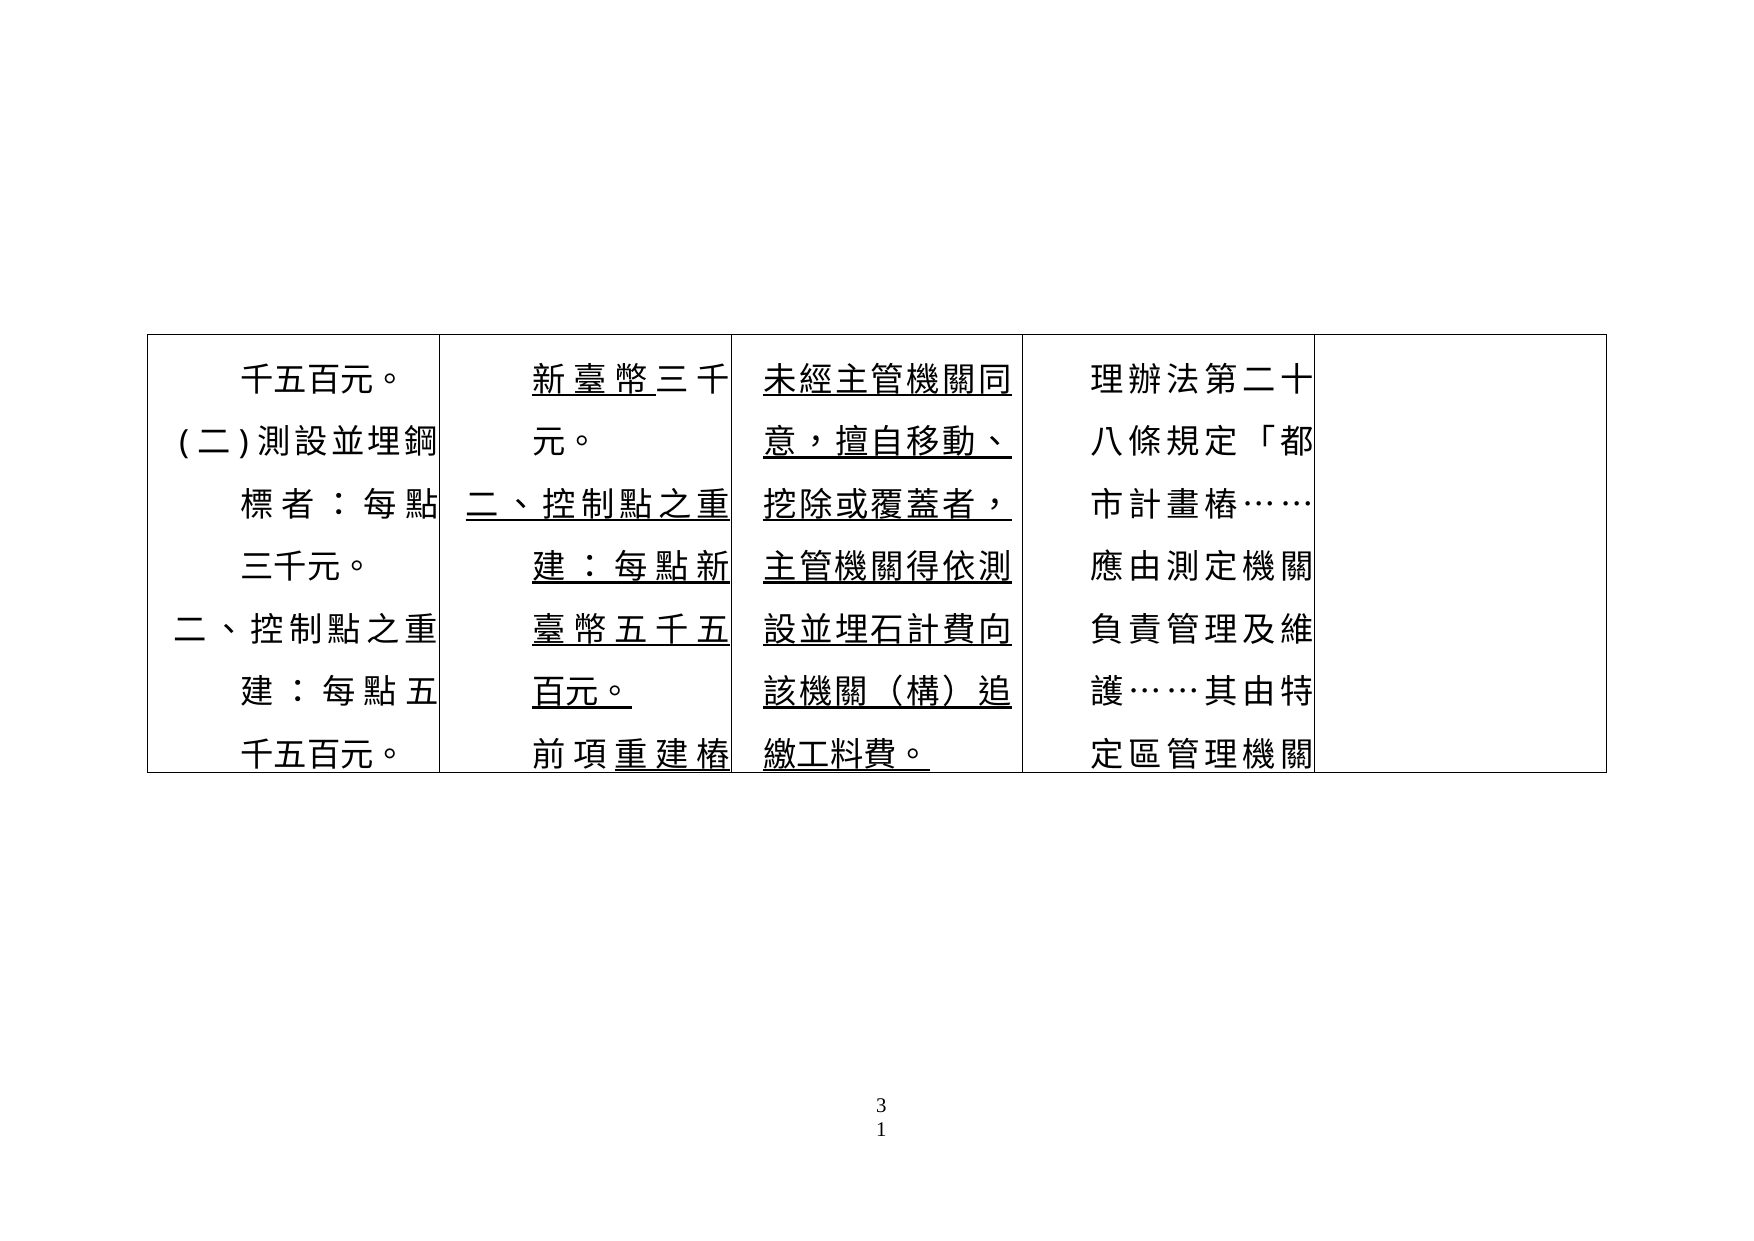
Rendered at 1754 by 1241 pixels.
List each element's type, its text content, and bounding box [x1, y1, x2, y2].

table_cell [1315, 335, 1606, 772]
table_cell 新臺幣三千元。 二、控制點之重建：每點新臺幣五千五百元。 前項重建樁 [440, 335, 731, 772]
table_cell 未經主管機關同意，擅自移動、挖除或覆蓋者，主管機關得依測設並埋石計費向該機關（構）追繳工料費。 [732, 335, 1022, 772]
table_cell 千五百元。 (二)測設並埋鋼標者：每點三千元。 二、控制點之重建：每點五千五百元。 [148, 335, 439, 772]
table_cell 理辦法第二十八條規定「都市計畫樁……應由測定機關負責管理及維護……其由特定區管理機關 [1023, 335, 1314, 772]
